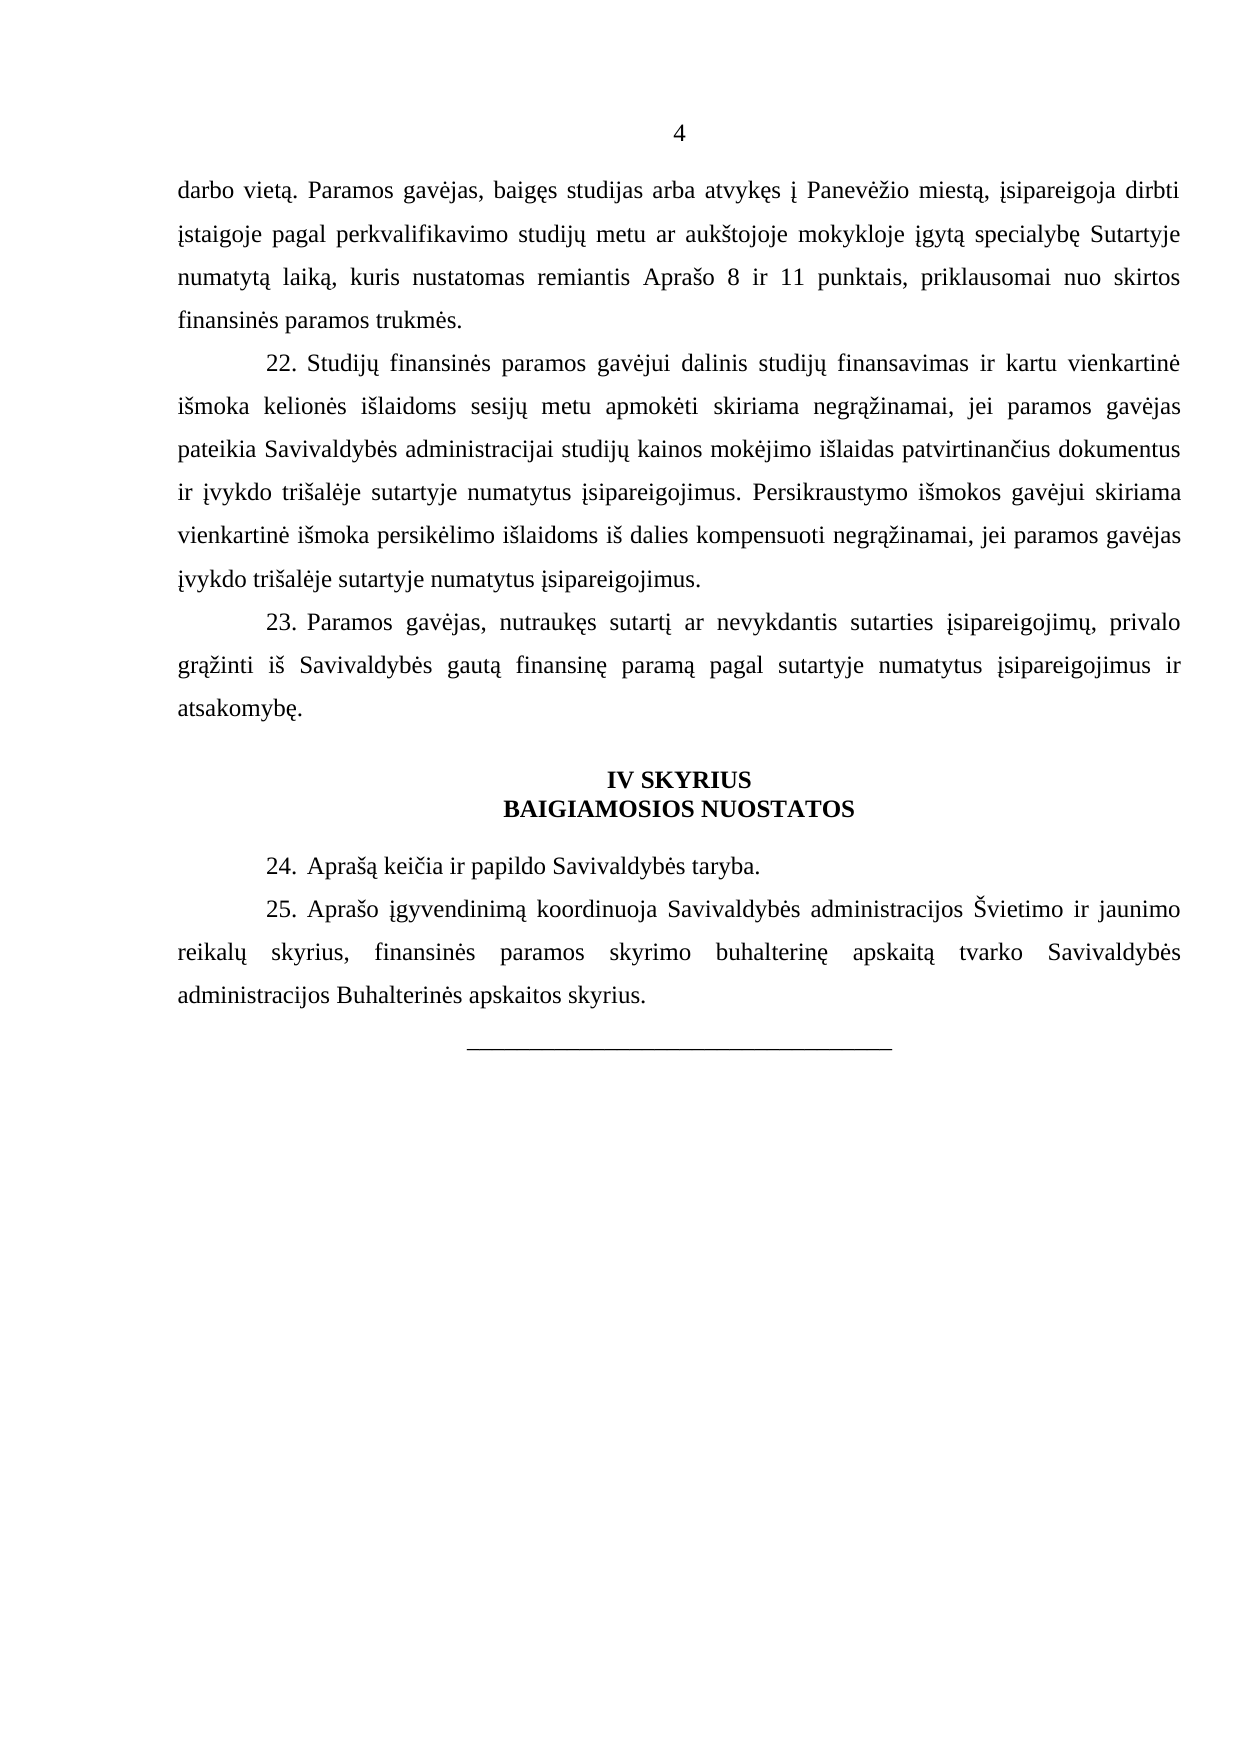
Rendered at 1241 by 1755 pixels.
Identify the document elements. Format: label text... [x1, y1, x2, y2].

text 23. Paramos gavėjas, nutraukęs sutartį ar nevykdantis sutarties įsipareigojimų, privalo grąžinti iš Savivaldybės gautą finansinę paramą pagal sutartyje numatytus įsipareigojimus ir atsakomybę. [177, 607, 1181, 722]
text 24. Aprašą keičia ir papildo Savivaldybės taryba. [177, 851, 1181, 880]
text IV SKYRIUS [177, 765, 1181, 794]
text 25. Aprašo įgyvendinimą koordinuoja Savivaldybės administracijos Švietimo ir jaunimo reikalų skyrius, finansinės paramos skyrimo buhalterinę apskaitą tvarko Savivaldybės administracijos Buhalterinės apskaitos skyrius. [177, 894, 1181, 1009]
text __________________________________ [177, 1024, 1181, 1052]
text 22. Studijų finansinės paramos gavėjui dalinis studijų finansavimas ir kartu vienkartinė išmoka kelionės išlaidoms sesijų metu apmokėti skiriama negrąžinamai, jei paramos gavėjas pateikia Savivaldybės administracijai studijų kainos mokėjimo išlaidas patvirtinančius dokumentus ir įvykdo trišalėje sutartyje numatytus įsipareigojimus. Persikraustymo išmokos gavėjui skiriama vienkartinė išmoka persikėlimo išlaidoms iš dalies kompensuoti negrąžinamai, jei paramos gavėjas įvykdo trišalėje sutartyje numatytus įsipareigojimus. [177, 348, 1181, 592]
text BAIGIAMOSIOS NUOSTATOS [177, 794, 1181, 822]
text darbo vietą. Paramos gavėjas, baigęs studijas arba atvykęs į Panevėžio miestą, įsipareigoja dirbti įstaigoje pagal perkvalifikavimo studijų metu ar aukštojoje mokykloje įgytą specialybę Sutartyje numatytą laiką, kuris nustatomas remiantis Aprašo 8 ir 11 punktais, priklausomai nuo skirtos finansinės paramos trukmės. [177, 176, 1181, 334]
